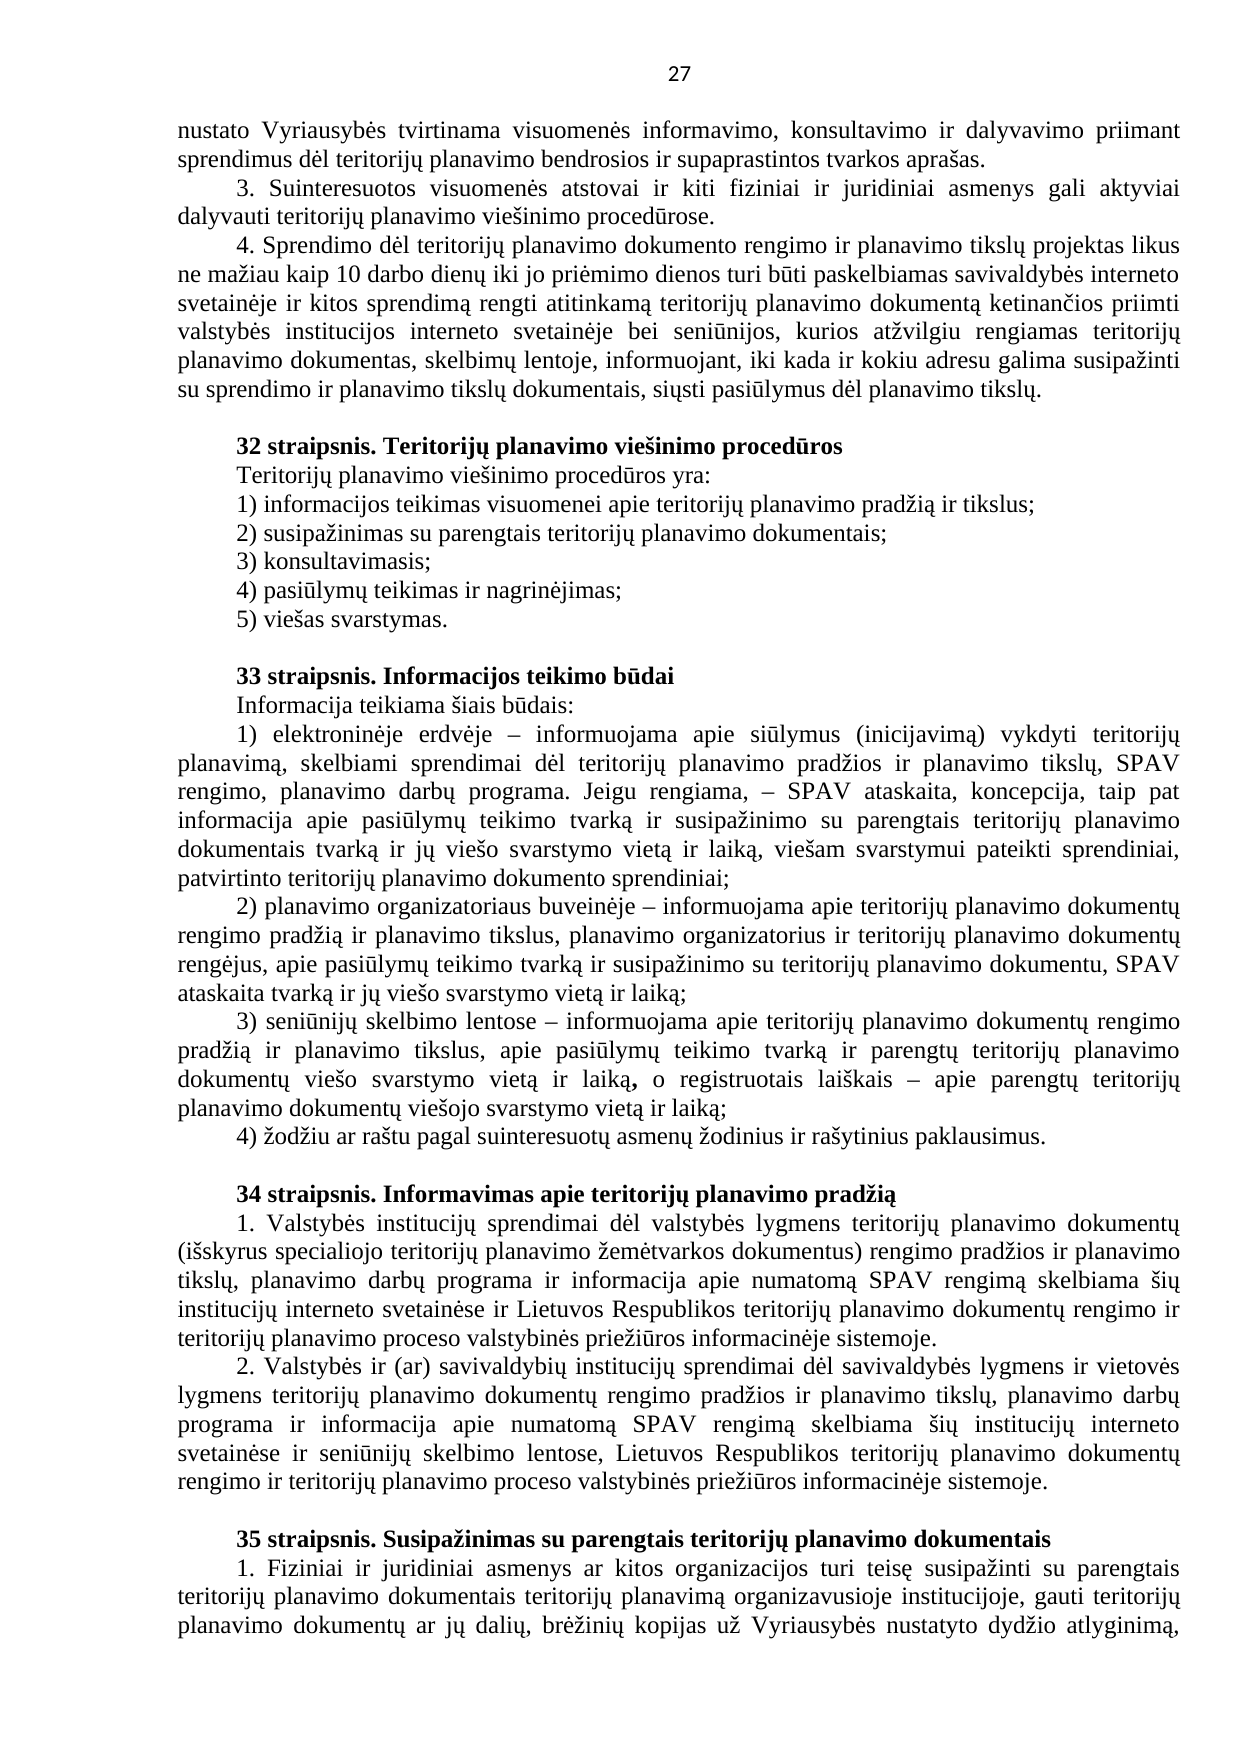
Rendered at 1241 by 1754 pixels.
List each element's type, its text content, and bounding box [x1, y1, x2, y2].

text 1. Valstybės institucijų sprendimai dėl valstybės lygmens teritorijų planavimo dokumentų (išskyrus specialiojo teritorijų planavimo žemėtvarkos dokumentus) rengimo pradžios ir planavimo tikslų, planavimo darbų programa ir informacija apie numatomą SPAV rengimą skelbiama šių institucijų interneto svetainėse ir Lietuvos Respublikos teritorijų planavimo dokumentų rengimo ir teritorijų planavimo proceso valstybinės priežiūros informacinėje sistemoje. [177, 1208, 1181, 1351]
text 4. Sprendimo dėl teritorijų planavimo dokumento rengimo ir planavimo tikslų projektas likus ne mažiau kaip 10 darbo dienų iki jo priėmimo dienos turi būti paskelbiamas savivaldybės interneto svetainėje ir kitos sprendimą rengti atitinkamą teritorijų planavimo dokumentą ketinančios priimti valstybės institucijos interneto svetainėje bei seniūnijos, kurios atžvilgiu rengiamas teritorijų planavimo dokumentas, skelbimų lentoje, informuojant, iki kada ir kokiu adresu galima susipažinti su sprendimo ir planavimo tikslų dokumentais, siųsti pasiūlymus dėl planavimo tikslų. [177, 230, 1181, 403]
text 33 straipsnis. Informacijos teikimo būdai [177, 661, 1181, 690]
text 1) elektroninėje erdvėje – informuojama apie siūlymus (inicijavimą) vykdyti teritorijų planavimą, skelbiami sprendimai dėl teritorijų planavimo pradžios ir planavimo tikslų, SPAV rengimo, planavimo darbų programa. Jeigu rengiama, – SPAV ataskaita, koncepcija, taip pat informacija apie pasiūlymų teikimo tvarką ir susipažinimo su parengtais teritorijų planavimo dokumentais tvarką ir jų viešo svarstymo vietą ir laiką, viešam svarstymui pateikti sprendiniai, patvirtinto teritorijų planavimo dokumento sprendiniai; [177, 719, 1181, 891]
text 2) planavimo organizatoriaus buveinėje – informuojama apie teritorijų planavimo dokumentų rengimo pradžią ir planavimo tikslus, planavimo organizatorius ir teritorijų planavimo dokumentų rengėjus, apie pasiūlymų teikimo tvarką ir susipažinimo su teritorijų planavimo dokumentu, SPAV ataskaita tvarką ir jų viešo svarstymo vietą ir laiką; [177, 891, 1181, 1006]
text 4) žodžiu ar raštu pagal suinteresuotų asmenų žodinius ir rašytinius paklausimus. [177, 1121, 1181, 1150]
text Informacija teikiama šiais būdais: [177, 690, 1181, 719]
text 34 straipsnis. Informavimas apie teritorijų planavimo pradžią [177, 1179, 1181, 1208]
text 3. Suinteresuotos visuomenės atstovai ir kiti fiziniai ir juridiniai asmenys gali aktyviai dalyvauti teritorijų planavimo viešinimo procedūrose. [177, 173, 1181, 230]
text 32 straipsnis. Teritorijų planavimo viešinimo procedūros [177, 431, 1181, 460]
text nustato Vyriausybės tvirtinama visuomenės informavimo, konsultavimo ir dalyvavimo priimant sprendimus dėl teritorijų planavimo bendrosios ir supaprastintos tvarkos aprašas. [177, 115, 1181, 173]
text 1) informacijos teikimas visuomenei apie teritorijų planavimo pradžią ir tikslus; [177, 489, 1181, 518]
text 2) susipažinimas su parengtais teritorijų planavimo dokumentais; [177, 518, 1181, 546]
text 4) pasiūlymų teikimas ir nagrinėjimas; [177, 575, 1181, 604]
text 3) konsultavimasis; [177, 546, 1181, 575]
text 35 straipsnis. Susipažinimas su parengtais teritorijų planavimo dokumentais [177, 1524, 1181, 1553]
text 2. Valstybės ir (ar) savivaldybių institucijų sprendimai dėl savivaldybės lygmens ir vietovės lygmens teritorijų planavimo dokumentų rengimo pradžios ir planavimo tikslų, planavimo darbų programa ir informacija apie numatomą SPAV rengimą skelbiama šių institucijų interneto svetainėse ir seniūnijų skelbimo lentose, Lietuvos Respublikos teritorijų planavimo dokumentų rengimo ir teritorijų planavimo proceso valstybinės priežiūros informacinėje sistemoje. [177, 1351, 1181, 1495]
text 1. Fiziniai ir juridiniai asmenys ar kitos organizacijos turi teisę susipažinti su parengtais teritorijų planavimo dokumentais teritorijų planavimą organizavusioje institucijoje, gauti teritorijų planavimo dokumentų ar jų dalių, brėžinių kopijas už Vyriausybės nustatyto dydžio atlyginimą, [177, 1553, 1181, 1639]
text 5) viešas svarstymas. [177, 604, 1181, 633]
text 3) seniūnijų skelbimo lentose – informuojama apie teritorijų planavimo dokumentų rengimo pradžią ir planavimo tikslus, apie pasiūlymų teikimo tvarką ir parengtų teritorijų planavimo dokumentų viešo svarstymo vietą ir laiką, o registruotais laiškais – apie parengtų teritorijų planavimo dokumentų viešojo svarstymo vietą ir laiką; [177, 1006, 1181, 1121]
text Teritorijų planavimo viešinimo procedūros yra: [177, 460, 1181, 489]
